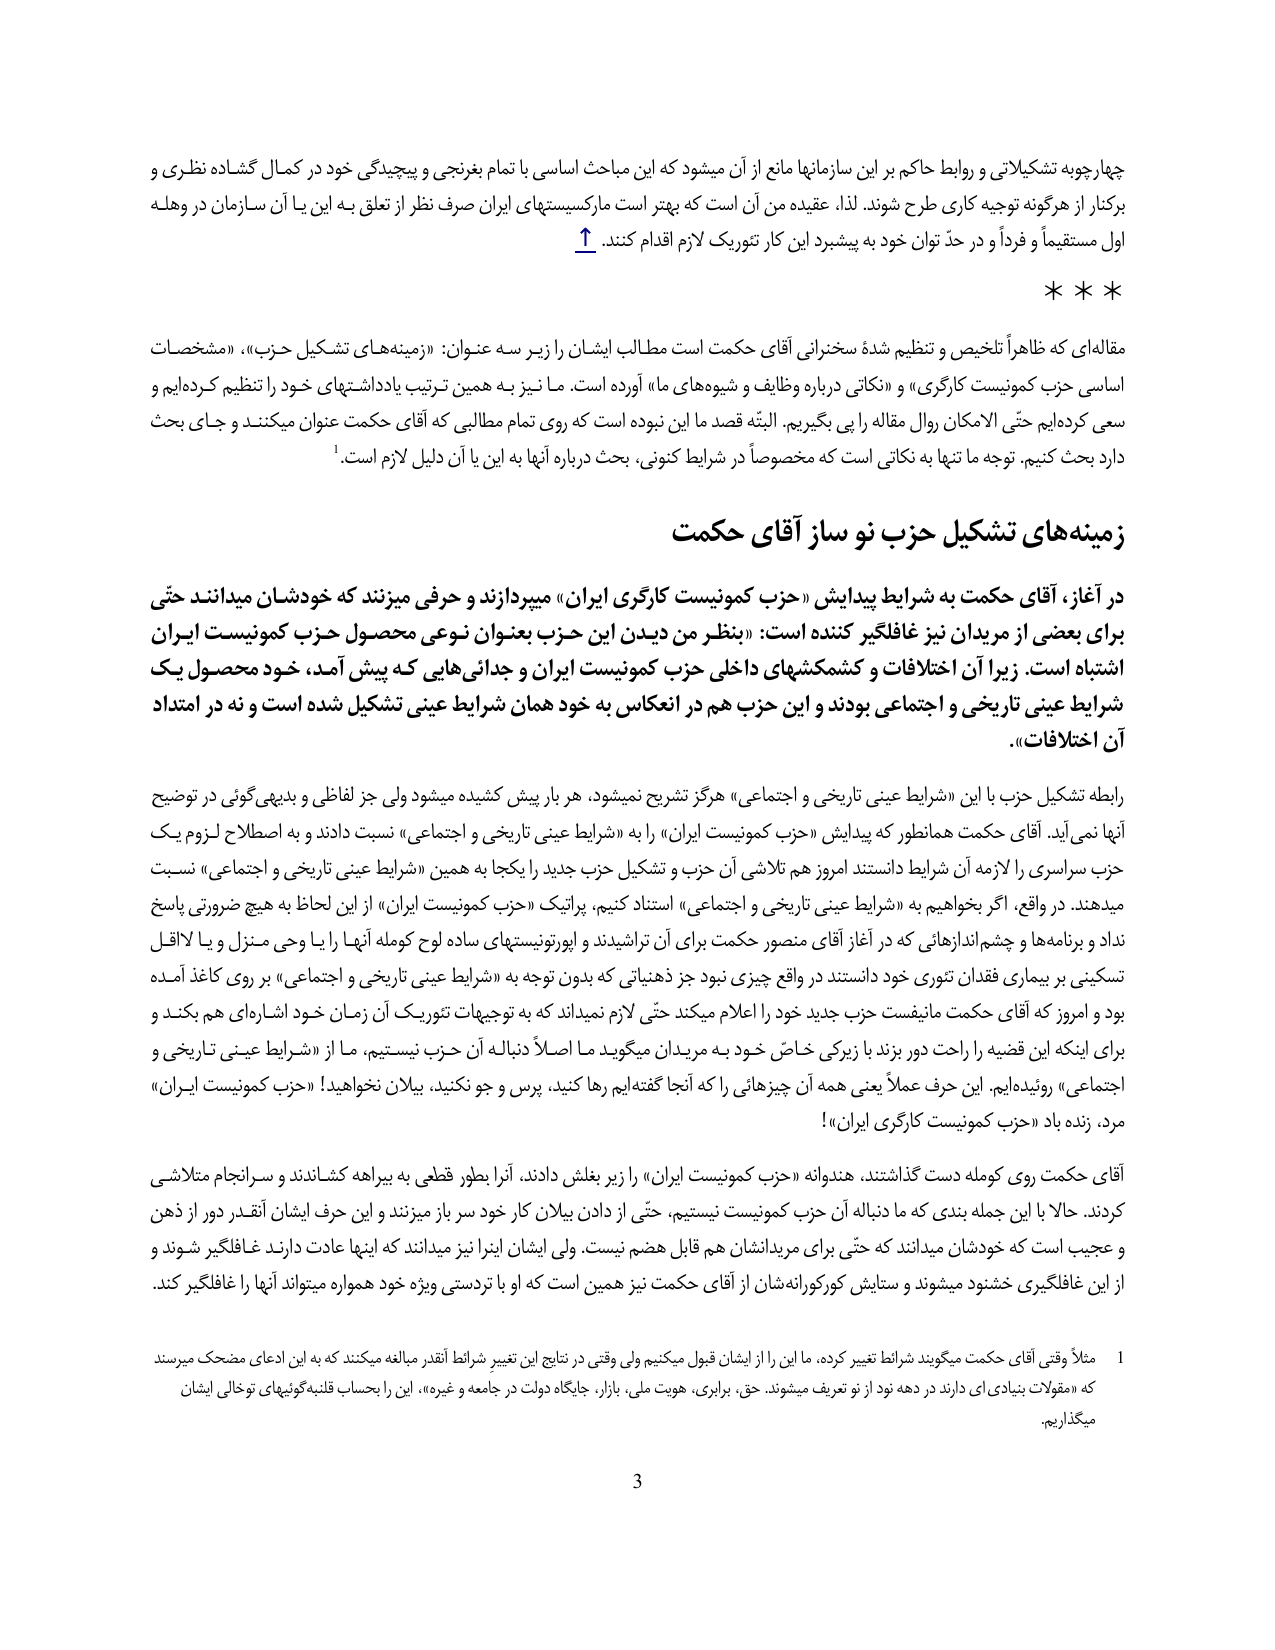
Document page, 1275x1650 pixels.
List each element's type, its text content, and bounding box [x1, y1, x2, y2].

text ＊ ＊ ＊ [150, 276, 1125, 312]
text مثلاً وقتی آقای حکمت میگویند شرائط تغییر کرده، ما این را از ایشان قبول میکنیم ولی وقتی در نتایج این تغییرِ شرائط آنقدر مبالغه میکنند که به این ادعای مضحک میرسند که «مقولات بنیادی‌ای دارند در دهه نود از نو تعریف میشوند. حق، برابری، هویت ملی، بازار، جایگاه دولت در جامعه و غیره»، این را بحساب قلنبه‌گوئیهای توخالی ایشان میگذاریم. [150, 1343, 1125, 1434]
text * به نظر من بعید است که سازمانهای کمونیستی موجود ایران در شکل فعلی خود بتوانند حتّی در مبارزه ایدئولوژیک جاری نقشی داشته باشند. چهار‌چوبه تشکیلاتی و روابط حاکم بر این سازمانها مانع از آن میشود که این مباحث اساسی با تمام بغرنجی و پیچیدگی خود در کمال گشاده نظری و بر‌کنار از هر‌گونه توجیه کاری طرح شوند. لذا، عقیده من آن است که بهتر است مارکسیستهای ایران صرف نظر از تعلق به این یا آن سازمان در وهله اول مستقیماً و فرداً و در حدّ توان خود به پیشبرد این کار تئوریک لازم اقدام کنند. ↑ [150, 150, 1125, 258]
subtitle زمینه‌های تشکیل حزب نو ساز آقای حکمت [150, 509, 1125, 557]
text مقاله‌ای که ظاهراً تلخیص و تنظیم شدهٔ سخنرانی آقای حکمت است مطالب ایشان را زیر سه عنوان: «زمینه‌های تشکیل حزب»، «مشخصات اساسی حزب کمونیست کارگری» و «نکاتی درباره وظایف و شیوه‌های ما» آورده است. ما نیز به همین ترتیب یاد‌داشتهای خود را تنظیم کرده‌ایم و سعی کرده‌ایم حتّی الامکان روال مقاله را پی بگیریم. البتّه قصد ما این نبوده است که روی تمام مطالبی که آقای حکمت عنوان میکنند و جای بحث دارد بحث کنیم. توجه ما تنها به نکاتی است که مخصوصاً در شرایط کنونی، بحث درباره آنها به این یا آن دلیل لازم است. [150, 330, 1125, 475]
text رابطه تشکیل حزب با این «شرایط عینی تاریخی و اجتماعی» هرگز تشریح نمیشود، هر بار پیش کشیده میشود ولی جز لفاظی و بدیهی‌گوئی در توضیح آنها نمی‌آید. آقای حکمت همانطور که پیدایش «حزب کمونیست ایران» را به «شرایط عینی تاریخی و اجتماعی» نسبت دادند و به اصطلاح لزوم یک حزب سراسری را لازمه آن شرایط دانستند امروز هم تلاشی آن حزب و تشکیل حزب جدید را یکجا به همین «شرایط عینی تاریخی و اجتماعی» نسبت میدهند. در واقع، اگر بخواهیم به «شرایط عینی تاریخی و اجتماعی» استناد کنیم، پراتیک «حزب کمونیست ایران» از این لحاظ به هیچ ضرورتی پاسخ نداد و برنامه‌ها و چشم‌اندازهائی که در آغاز آقای منصور حکمت برای آن تراشیدند و اپورتونیستهای ساده لوح کومله آنها را یا وحی منزل و یا لااقل تسکینی بر بیماری فقدان تئوری خود دانستند در واقع چیزی نبود جز ذهنیاتی که بدون توجه به «شرایط عینی تاریخی و اجتماعی» بر روی کاغذ آمده بود و امروز که آقای حکمت مانیفست حزب جدید خود را اعلام میکند حتّی لازم نمیداند که به توجیهات تئوریک آن زمان خود اشاره‌ای هم بکند و برای اینکه این قضیه را راحت دور بزند با زیرکی خاصّ خود به مریدان میگوید ما اصلاً دنباله آن حزب نیستیم، ما از «شرایط عینی تاریخی و اجتماعی» روئیده‌ایم. این حرف عملاً یعنی همه آن چیزهائی را که آنجا گفته‌ایم رها کنید، پرس و جو نکنید، بیلان نخواهید! «حزب کمونیست ایران» مرد، زنده باد «حزب کمونیست کارگری ایران»! [150, 777, 1125, 1139]
text آقای حکمت روی کومله دست گذاشتند، هندوانه «حزب کمونیست ایران» را زیر بغلش دادند، آنرا بطور قطعی به بیراهه کشاندند و سرانجام متلاشی کردند. حالا با این جمله بندی که ما دنباله آن حزب کمونیست نیستیم، حتّی از دادن بیلان کار خود سر باز میزنند و این حرف ایشان آنقدر دور از ذهن و عجیب است که خودشان میدانند که حتّی برای مریدانشان هم قابل هضم نیست. ولی ایشان اینرا نیز میدانند که اینها عادت دارند غافلگیر شوند و از این غافلگیری خشنود میشوند و ستایش کورکورانه‌شان از آقای حکمت نیز همین است که او با تردستی ویژه خود همواره میتواند آنها را غافلگیر کند. آنها فراموش نمیکنند که چگونه وقتی «کمیته مرکزی» و «دفتر سیاسی»، و خلاصه تمام آن در و دکان‌های بوروکراتیکی که به سفارش آقای حکمت برای «حزب کمونیست ایران» ساخته بودند تقریباً بطور کامل و به اتفاق آراء در اختیار ایشان قرار گرفت و ظاهراً ایشان کاملا بر «حزب کمونیست» سوار بودند و انتظار میرفت که بدون مزاحمت نقشه‌های خود را پیاده کنند و وسائل از میان برداشتن هر مانعی را نیز در اختیار داشتند، ناگهان ایشان دست به ابتکاری زدند که در تاریخ سیاسی احزاب در جهان بی‌سابقه است: ایشان از این حزب خارج شدند – غافلگیری تمام عیار بود – و اعلام کردند که «انشعاب» نیست، «خروج» است. ولی، بعدً معلوم شد که خروج هم نیست. سپس با یک فراخوان، مریدان ایشان «حزب کمونیست ایران» را رها میکنند و به دور ایشان گرد میآیند و حزب جدید تشکیل میشود. کار ایشان درست به کار آن تاجر متقلبی شبیه است که شرکت قبلی خود را ورشکسته اعلام میکند و با اسمی دیگر شرکت جدیدی تشکیل میدهد تا مسئول بدهی‌های شرکت قبلی نباشد. [150, 1157, 1125, 1301]
text در آغاز، آقای حکمت به شرایط پیدایش «حزب کمونیست کارگری ایران» میپردازند و حرفی میزنند که خودشان میدانند حتّی برای بعضی از مریدان نیز غافلگیر کننده است: «بنظر من دیدن این حزب بعنوان نوعی محصول حزب کمونیست ایران اشتباه است. زیرا آن اختلافات و کشمکشهای داخلی حزب کمونیست ایران و جدائی‌هایی که پیش آمد، خود محصول یک شرایط عینی تاریخی و اجتماعی بودند و این حزب هم در انعکاس به خود همان شرایط عینی تشکیل شده است و نه در امتداد آن اختلافات». [150, 579, 1125, 759]
